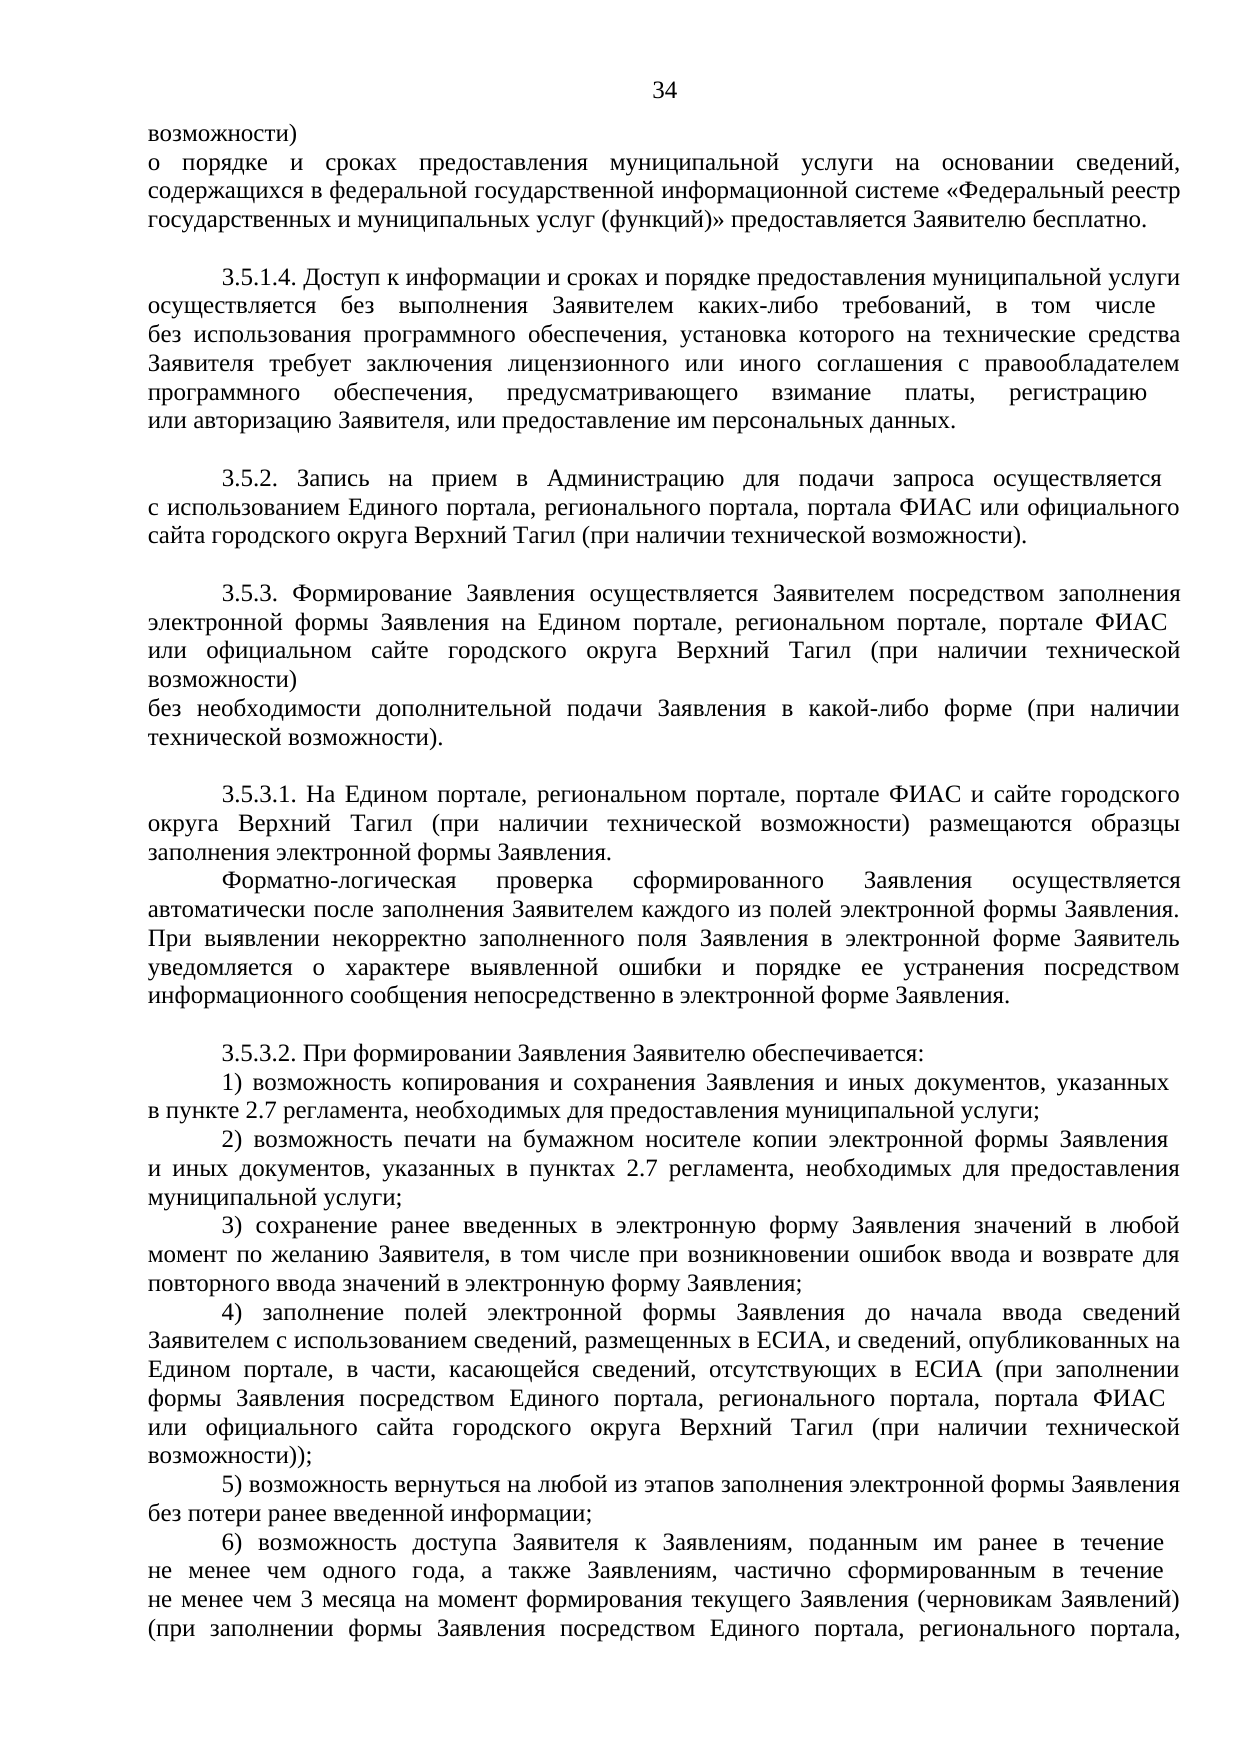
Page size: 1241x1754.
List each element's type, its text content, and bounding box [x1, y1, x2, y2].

text 5) возможность вернуться на любой из этапов заполнения электронной формы Заявления без потери ранее введенной информации; [148, 1469, 1181, 1527]
text 1) возможность копирования и сохранения Заявления и иных документов, указанных в пункте 2.7 регламента, необходимых для предоставления муниципальной услуги; [148, 1067, 1181, 1124]
text Форматно-логическая проверка сформированного Заявления осуществляется автоматически после заполнения Заявителем каждого из полей электронной формы Заявления. При выявлении некорректно заполненного поля Заявления в электронной форме Заявитель уведомляется о характере выявленной ошибки и порядке ее устранения посредством информационного сообщения непосредственно в электронной форме Заявления. [148, 866, 1181, 1009]
text 3.5.3.1. На Едином портале, региональном портале, портале ФИАС и сайте городского округа Верхний Тагил (при наличии технической возможности) размещаются образцы заполнения электронной формы Заявления. [148, 779, 1181, 866]
text 3.5.2. Запись на прием в Администрацию для подачи запроса осуществляется с использованием Единого портала, регионального портала, портала ФИАС или официального сайта городского округа Верхний Тагил (при наличии технической возможности). [148, 463, 1181, 549]
text 3.5.1.4. Доступ к информации и сроках и порядке предоставления муниципальной услуги осуществляется без выполнения Заявителем каких-либо требований, в том числе без использования программного обеспечения, установка которого на технические средства Заявителя требует заключения лицензионного или иного соглашения с правообладателем программного обеспечения, предусматривающего взимание платы, регистрацию или авторизацию Заявителя, или предоставление им персональных данных. [148, 262, 1181, 434]
text 2) возможность печати на бумажном носителе копии электронной формы Заявления и иных документов, указанных в пунктах 2.7 регламента, необходимых для предоставления муниципальной услуги; [148, 1124, 1181, 1211]
text 3.5.3. Формирование Заявления осуществляется Заявителем посредством заполнения электронной формы Заявления на Едином портале, региональном портале, портале ФИАС или официальном сайте городского округа Верхний Тагил (при наличии технической возможности) без необходимости дополнительной подачи Заявления в какой-либо форме (при наличии технической возможности). [148, 578, 1181, 751]
text 3.5.3.2. При формировании Заявления Заявителю обеспечивается: [148, 1038, 1181, 1067]
text возможности) о порядке и сроках предоставления муниципальной услуги на основании сведений, содержащихся в федеральной государственной информационной системе «Федеральный реестр государственных и муниципальных услуг (функций)» предоставляется Заявителю бесплатно. [148, 118, 1181, 233]
text 4) заполнение полей электронной формы Заявления до начала ввода сведений Заявителем с использованием сведений, размещенных в ЕСИА, и сведений, опубликованных на Едином портале, в части, касающейся сведений, отсутствующих в ЕСИА (при заполнении формы Заявления посредством Единого портала, регионального портала, портала ФИАС или официального сайта городского округа Верхний Тагил (при наличии технической возможности)); [148, 1297, 1181, 1469]
text 6) возможность доступа Заявителя к Заявлениям, поданным им ранее в течение не менее чем одного года, а также Заявлениям, частично сформированным в течение не менее чем 3 месяца на момент формирования текущего Заявления (черновикам Заявлений) (при заполнении формы Заявления посредством Единого портала, регионального портала, [148, 1527, 1181, 1642]
text 3) сохранение ранее введенных в электронную форму Заявления значений в любой момент по желанию Заявителя, в том числе при возникновении ошибок ввода и возврате для повторного ввода значений в электронную форму Заявления; [148, 1211, 1181, 1297]
